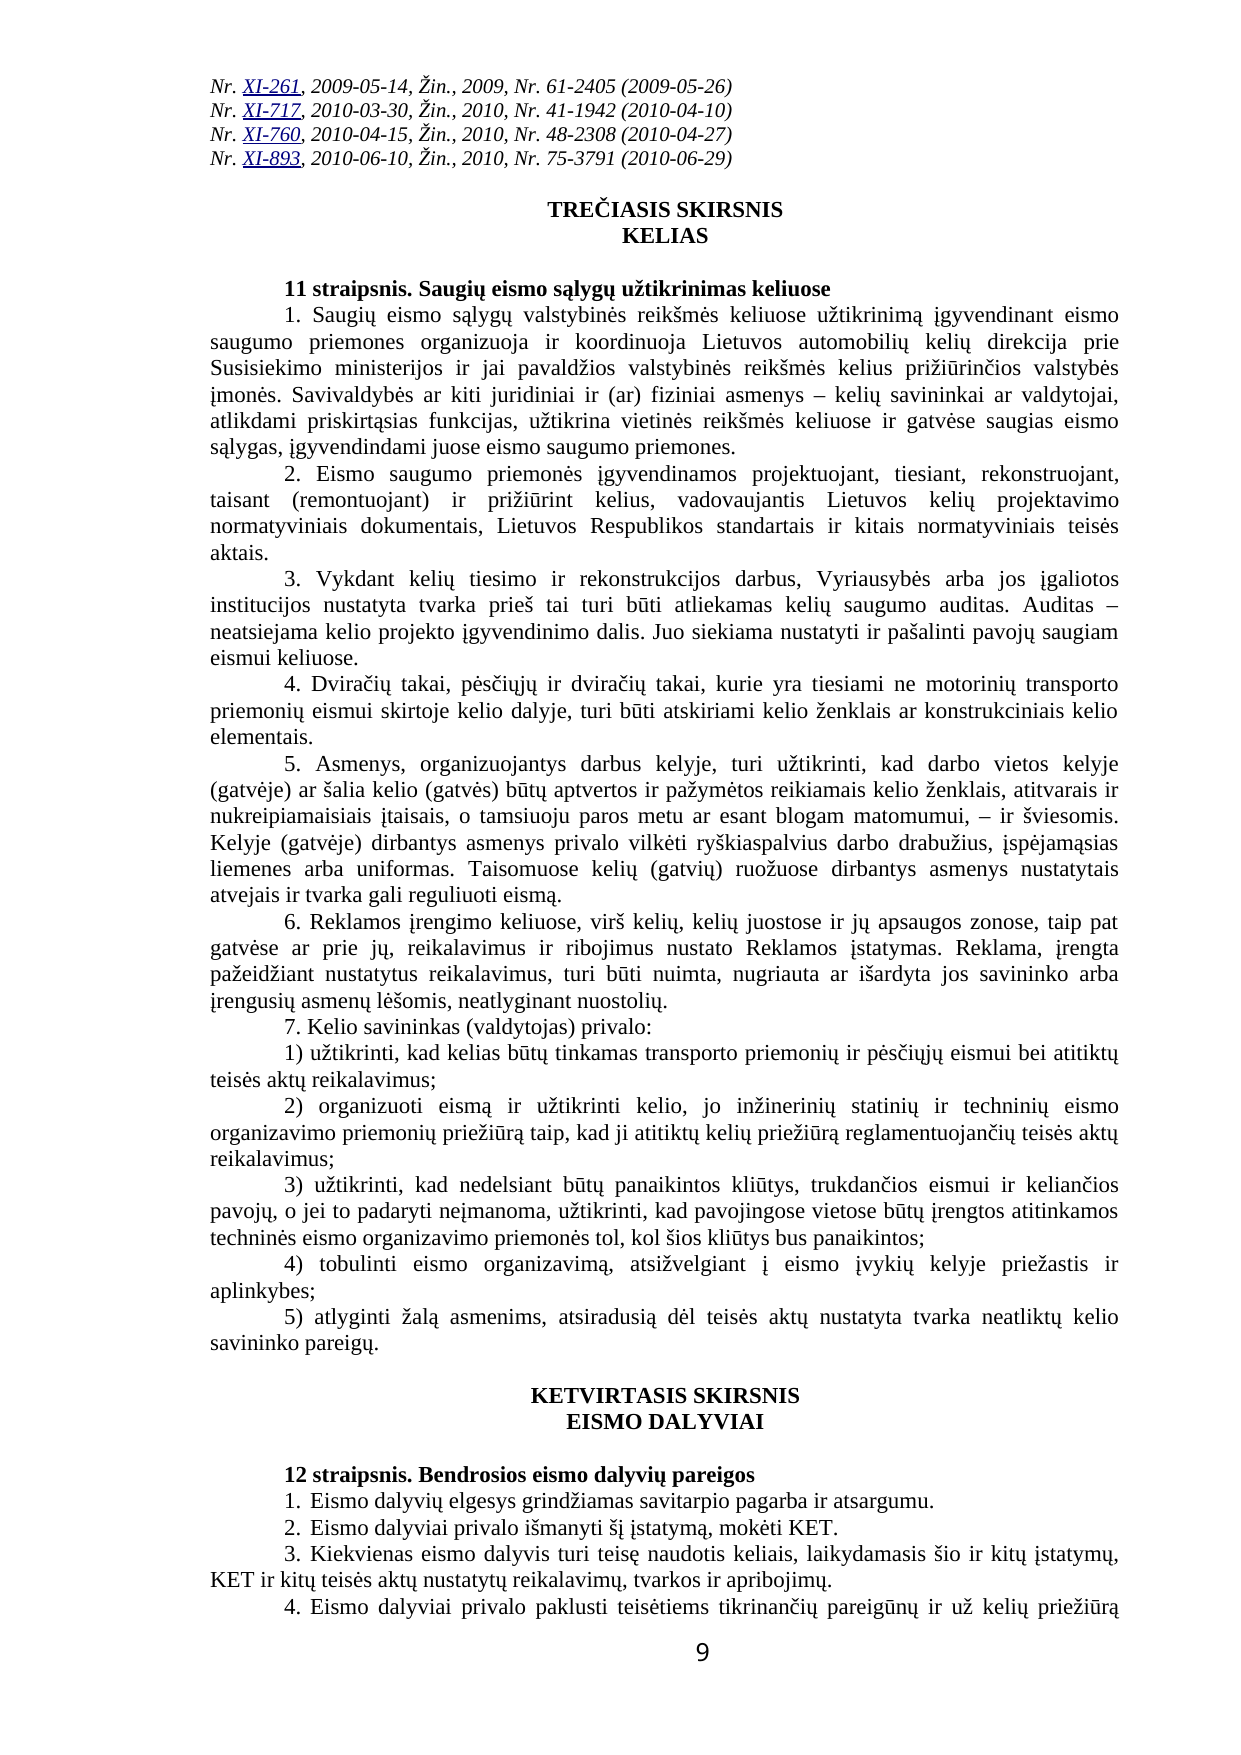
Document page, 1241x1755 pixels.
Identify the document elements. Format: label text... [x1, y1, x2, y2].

text 3) užtikrinti, kad nedelsiant būtų panaikintos kliūtys, trukdančios eismui ir keliančios pavojų, o jei to padaryti neįmanoma, užtikrinti, kad pavojingose vietose būtų įrengtos atitinkamos techninės eismo organizavimo priemonės tol, kol šios kliūtys bus panaikintos; [210, 1171, 1120, 1250]
text 12 straipsnis. Bendrosios eismo dalyvių pareigos [210, 1461, 1120, 1487]
text 4) tobulinti eismo organizavimą, atsižvelgiant į eismo įvykių kelyje priežastis ir aplinkybes; [210, 1250, 1120, 1303]
text 6. Reklamos įrengimo keliuose, virš kelių, kelių juostose ir jų apsaugos zonose, taip pat gatvėse ar prie jų, reikalavimus ir ribojimus nustato Reklamos įstatymas. Reklama, įrengta pažeidžiant nustatytus reikalavimus, turi būti nuimta, nugriauta ar išardyta jos savininko arba įrengusių asmenų lėšomis, neatlyginant nuostolių. [210, 908, 1120, 1013]
text TREČIASIS SKIRSNIS [210, 196, 1120, 222]
text 4. Dviračių takai, pėsčiųjų ir dviračių takai, kurie yra tiesiami ne motorinių transporto priemonių eismui skirtoje kelio dalyje, turi būti atskiriami kelio ženklais ar konstrukciniais kelio elementais. [210, 671, 1120, 749]
text 1) užtikrinti, kad kelias būtų tinkamas transporto priemonių ir pėsčiųjų eismui bei atitiktų teisės aktų reikalavimus; [210, 1039, 1120, 1092]
text 3. Vykdant kelių tiesimo ir rekonstrukcijos darbus, Vyriausybės arba jos įgaliotos institucijos nustatyta tvarka prieš tai turi būti atliekamas kelių saugumo auditas. Auditas – neatsiejama kelio projekto įgyvendinimo dalis. Juo siekiama nustatyti ir pašalinti pavojų saugiam eismui keliuose. [210, 565, 1120, 671]
list Eismo dalyviai privalo paklusti teisėtiems tikrinančių pareigūnų ir už kelių priežiūrą [210, 1593, 1120, 1619]
text KELIAS [210, 222, 1120, 249]
list Kiekvienas eismo dalyvis turi teisę naudotis keliais, laikydamasis šio ir kitų įstatymų, KET ir kitų teisės aktų nustatytų reikalavimų, tvarkos ir apribojimų. [210, 1540, 1120, 1593]
text Nr. XI-261, 2009-05-14, Žin., 2009, Nr. 61-2405 (2009-05-26) [210, 73, 1120, 98]
text 2. Eismo saugumo priemonės įgyvendinamos projektuojant, tiesiant, rekonstruojant, taisant (remontuojant) ir prižiūrint kelius, vadovaujantis Lietuvos kelių projektavimo normatyviniais dokumentais, Lietuvos Respublikos standartais ir kitais normatyviniais teisės aktais. [210, 460, 1120, 565]
text 2) organizuoti eismą ir užtikrinti kelio, jo inžinerinių statinių ir techninių eismo organizavimo priemonių priežiūrą taip, kad ji atitiktų kelių priežiūrą reglamentuojančių teisės aktų reikalavimus; [210, 1092, 1120, 1171]
text Nr. XI-893, 2010-06-10, Žin., 2010, Nr. 75-3791 (2010-06-29) [210, 146, 1120, 170]
text Nr. XI-760, 2010-04-15, Žin., 2010, Nr. 48-2308 (2010-04-27) [210, 122, 1120, 146]
text 7. Kelio savininkas (valdytojas) privalo: [210, 1013, 1120, 1039]
list Eismo dalyvių elgesys grindžiamas savitarpio pagarba ir atsargumu. [210, 1487, 1120, 1514]
text 5. Asmenys, organizuojantys darbus kelyje, turi užtikrinti, kad darbo vietos kelyje (gatvėje) ar šalia kelio (gatvės) būtų aptvertos ir pažymėtos reikiamais kelio ženklais, atitvarais ir nukreipiamaisiais įtaisais, o tamsiuoju paros metu ar esant blogam matomumui, – ir šviesomis. Kelyje (gatvėje) dirbantys asmenys privalo vilkėti ryškiaspalvius darbo drabužius, įspėjamąsias liemenes arba uniformas. Taisomuose kelių (gatvių) ruožuose dirbantys asmenys nustatytais atvejais ir tvarka gali reguliuoti eismą. [210, 749, 1120, 908]
text Nr. XI-717, 2010-03-30, Žin., 2010, Nr. 41-1942 (2010-04-10) [210, 98, 1120, 122]
text 11 straipsnis. Saugių eismo sąlygų užtikrinimas keliuose [210, 275, 1120, 302]
text 1. Saugių eismo sąlygų valstybinės reikšmės keliuose užtikrinimą įgyvendinant eismo saugumo priemones organizuoja ir koordinuoja Lietuvos automobilių kelių direkcija prie Susisiekimo ministerijos ir jai pavaldžios valstybinės reikšmės kelius prižiūrinčios valstybės įmonės. Savivaldybės ar kiti juridiniai ir (ar) fiziniai asmenys – kelių savininkai ar valdytojai, atlikdami priskirtąsias funkcijas, užtikrina vietinės reikšmės keliuose ir gatvėse saugias eismo sąlygas, įgyvendindami juose eismo saugumo priemones. [210, 302, 1120, 460]
text 5) atlyginti žalą asmenims, atsiradusią dėl teisės aktų nustatyta tvarka neatliktų kelio savininko pareigų. [210, 1303, 1120, 1356]
text EISMO DALYVIAI [210, 1408, 1120, 1435]
text KETVIRTASIS SKIRSNIS [210, 1382, 1120, 1408]
list Eismo dalyviai privalo išmanyti šį įstatymą, mokėti KET. [210, 1514, 1120, 1540]
